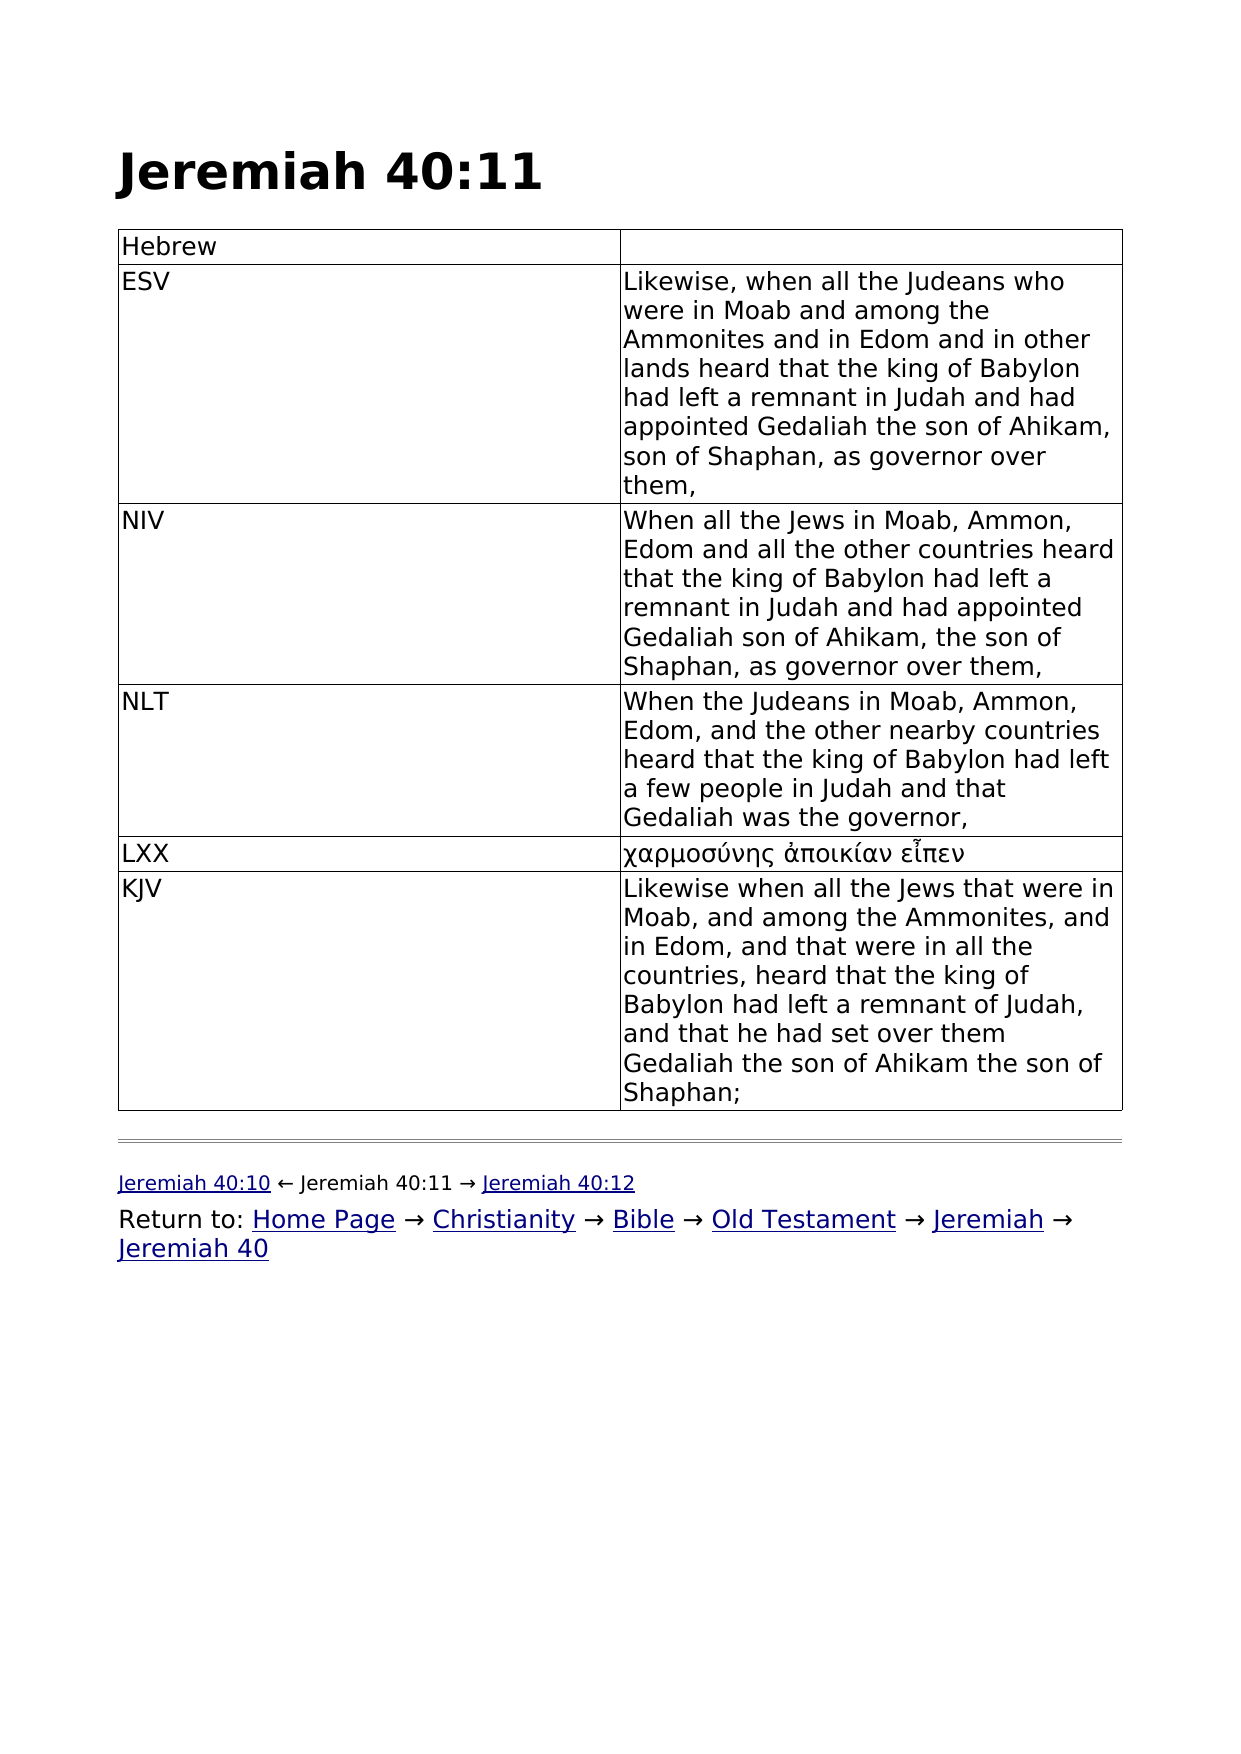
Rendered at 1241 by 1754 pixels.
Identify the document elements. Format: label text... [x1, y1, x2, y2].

table_header Hebrew [119, 230, 620, 264]
table_header [621, 230, 1122, 264]
table_cell When all the Jews in Moab, Ammon, Edom and all the other countries heard that the king of Babylon had left a remnant in Judah and had appointed Gedaliah son of Ahikam, the son of Shaphan, as governor over them, [621, 504, 1122, 684]
table_cell ESV [119, 265, 620, 503]
text Return to: Home Page → Christianity → Bible → Old Testament → Jeremiah → Jeremiah 40 [118, 1205, 1122, 1264]
table_cell χαρμοσύνης ἀποικίαν εἶπεν [621, 837, 1122, 871]
table_cell LXX [119, 837, 620, 871]
table_cell NIV [119, 504, 620, 684]
subtitle Jeremiah 40:11 [118, 143, 1122, 201]
table_cell KJV [119, 872, 620, 1110]
table_cell Likewise, when all the Judeans who were in Moab and among the Ammonites and in Edom and in other lands heard that the king of Babylon had left a remnant in Judah and had appointed Gedaliah the son of Ahikam, son of Shaphan, as governor over them, [621, 265, 1122, 503]
table_cell Likewise when all the Jews that were in Moab, and among the Ammonites, and in Edom, and that were in all the countries, heard that the king of Babylon had left a remnant of Judah, and that he had set over them Gedaliah the son of Ahikam the son of Shaphan; [621, 872, 1122, 1110]
text Jeremiah 40:10 ← Jeremiah 40:11 → Jeremiah 40:12 [118, 1171, 1122, 1205]
table_cell NLT [119, 685, 620, 836]
table_cell When the Judeans in Moab, Ammon, Edom, and the other nearby countries heard that the king of Babylon had left a few people in Judah and that Gedaliah was the governor, [621, 685, 1122, 836]
